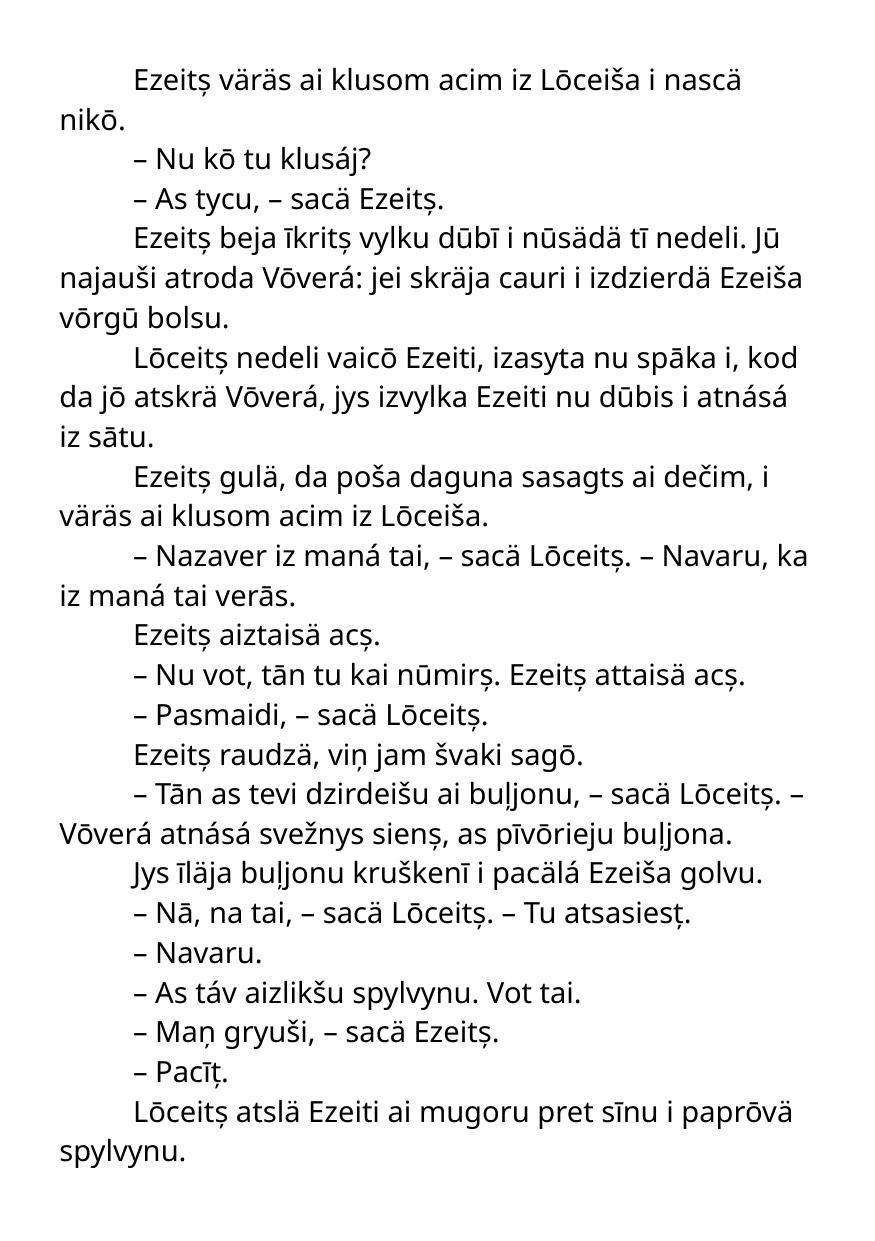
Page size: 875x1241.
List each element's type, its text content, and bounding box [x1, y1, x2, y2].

text Ezeitș väräs ai klusom acim iz Lōceiša i nascä nikō. – Nu kō tu klusáj? – As tycu, – sacä Ezeitș. Ezeitș beja īkritș vylku dūbī i nūsädä tī nedeli. Jū najauši atroda Vōverá: jei skräja cauri i izdzierdä Ezeiša vōrgū bolsu. Lōceitș nedeli vaicō Ezeiti, izasyta nu spāka i, kod da jō atskrä Vōverá, jys izvylka Ezeiti nu dūbis i atnásá iz sātu. Ezeitș gulä, da poša daguna sasagts ai dečim, i väräs ai klusom acim iz Lōceiša. – Nazaver iz maná tai, – sacä Lōceitș. – Navaru, ka iz maná tai verās. Ezeitș aiztaisä acș. – Nu vot, tān tu kai nūmirș. Ezeitș attaisä acș. – Pasmaidi, – sacä Lōceitș. Ezeitș raudzä, viņ jam švaki sagō. – Tān as tevi dzirdeišu ai buļjonu, – sacä Lōceitș. – Vōverá atnásá svežnys sienș, as pīvōrieju buļjona. Jys īläja buļjonu kruškenī i pacälá Ezeiša golvu. – Nā, na tai, – sacä Lōceitș. – Tu atsasiesț. – Navaru. – As táv aizlikšu spylvynu. Vot tai. – Maņ gryuši, – sacä Ezeitș. – Pacīț. Lōceitș atslä Ezeiti ai mugoru pret sīnu i paprōvä spylvynu. [59, 59, 815, 1170]
